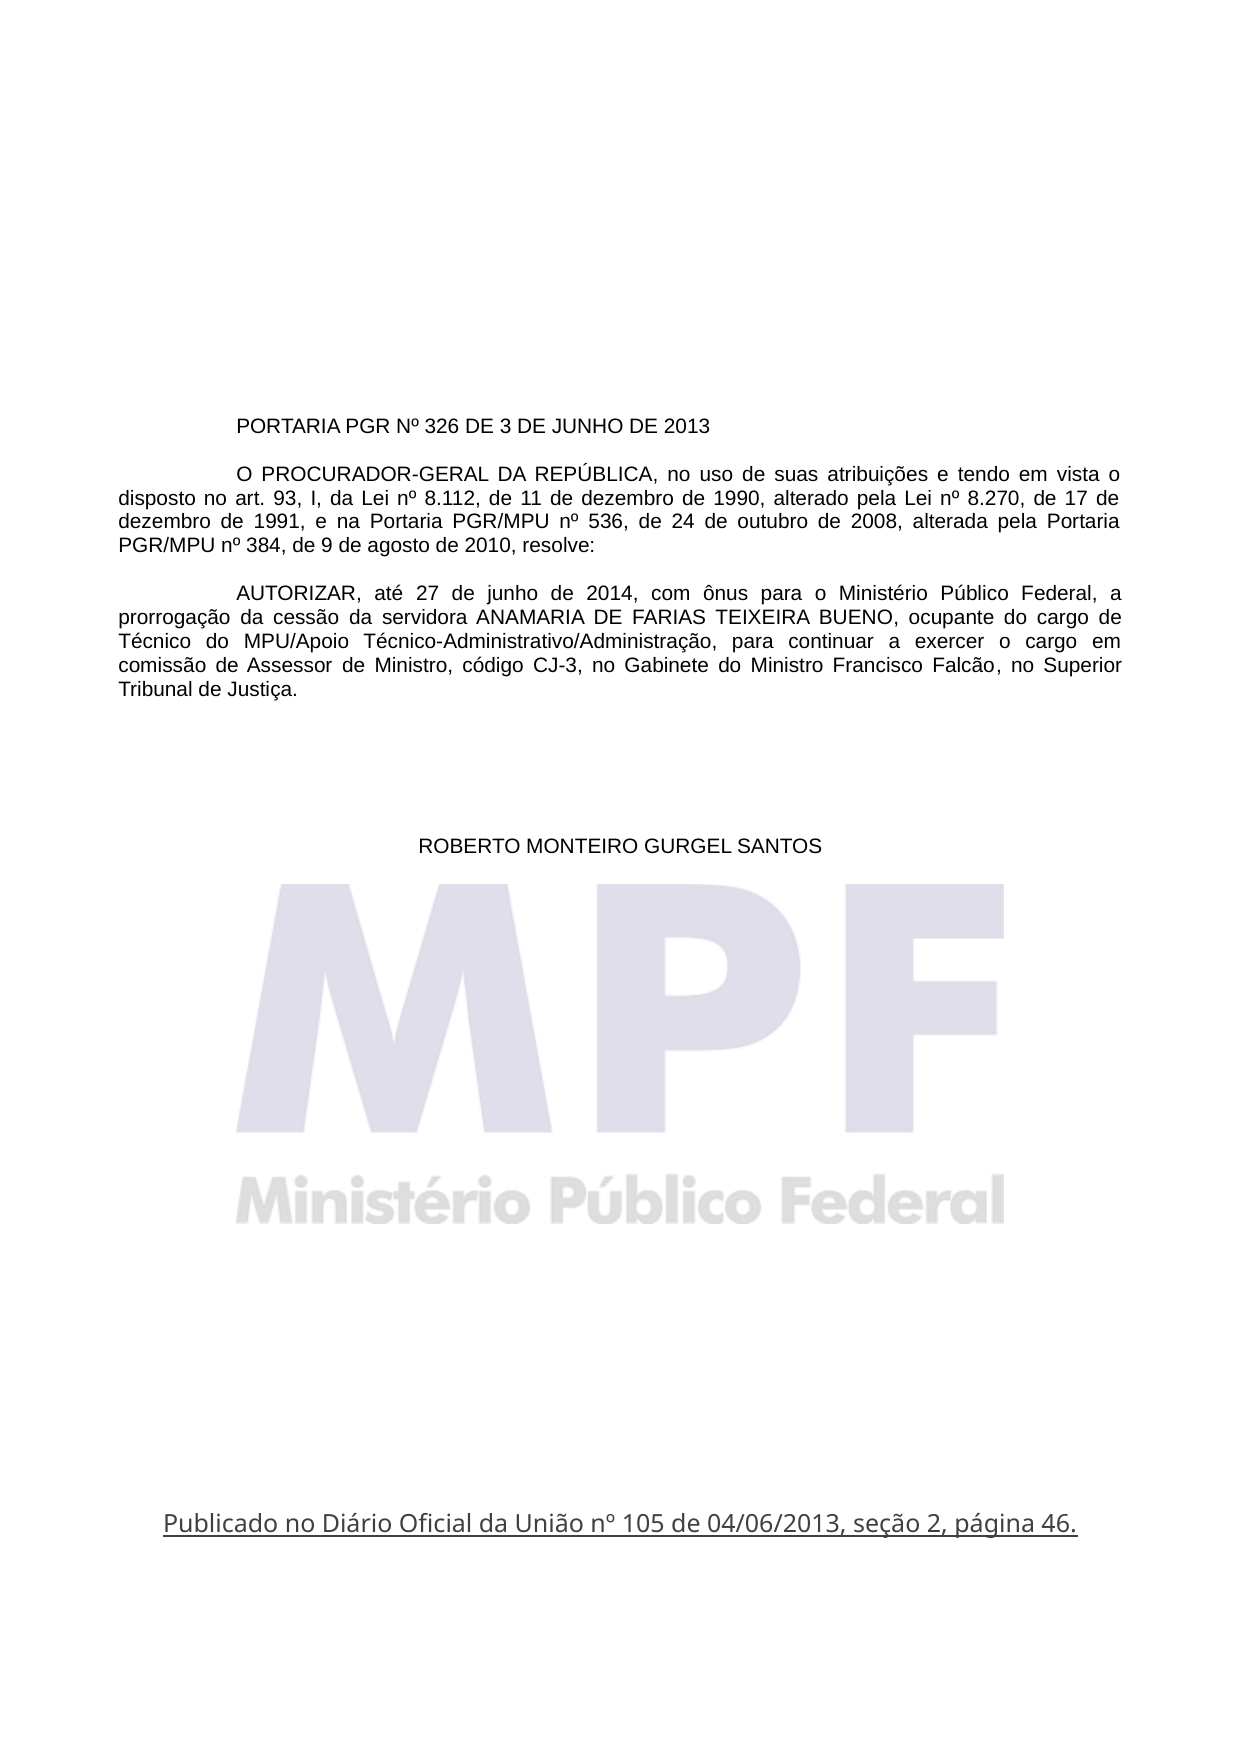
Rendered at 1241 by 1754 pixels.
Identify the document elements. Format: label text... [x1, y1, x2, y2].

text PORTARIA PGR Nº 326 DE 3 DE JUNHO DE 2013 [118, 413, 1122, 437]
text O PROCURADOR-GERAL DA REPÚBLICA, no uso de suas atribuições e tendo em vista o disposto no art. 93, I, da Lei nº 8.112, de 11 de dezembro de 1990, alterado pela Lei nº 8.270, de 17 de dezembro de 1991, e na Portaria PGR/MPU nº 536, de 24 de outubro de 2008, alterada pela Portaria PGR/MPU nº 384, de 9 de agosto de 2010, resolve: [118, 461, 1122, 557]
text ROBERTO MONTEIRO GURGEL SANTOS [118, 834, 1122, 858]
picture [236, 884, 1004, 1224]
text Publicado no Diário Oficial da União nº 105 de 04/06/2013, seção 2, página 46. [118, 1506, 1122, 1540]
text AUTORIZAR, até 27 de junho de 2014, com ônus para o Ministério Público Federal, a prorrogação da cessão da servidora ANAMARIA DE FARIAS TEIXEIRA BUENO, ocupante do cargo de Técnico do MPU/Apoio Técnico-Administrativo/Administração, para continuar a exercer o cargo em comissão de Assessor de Ministro, código CJ-3, no Gabinete do Ministro Francisco Falcão, no Superior Tribunal de Justiça. [118, 581, 1122, 701]
